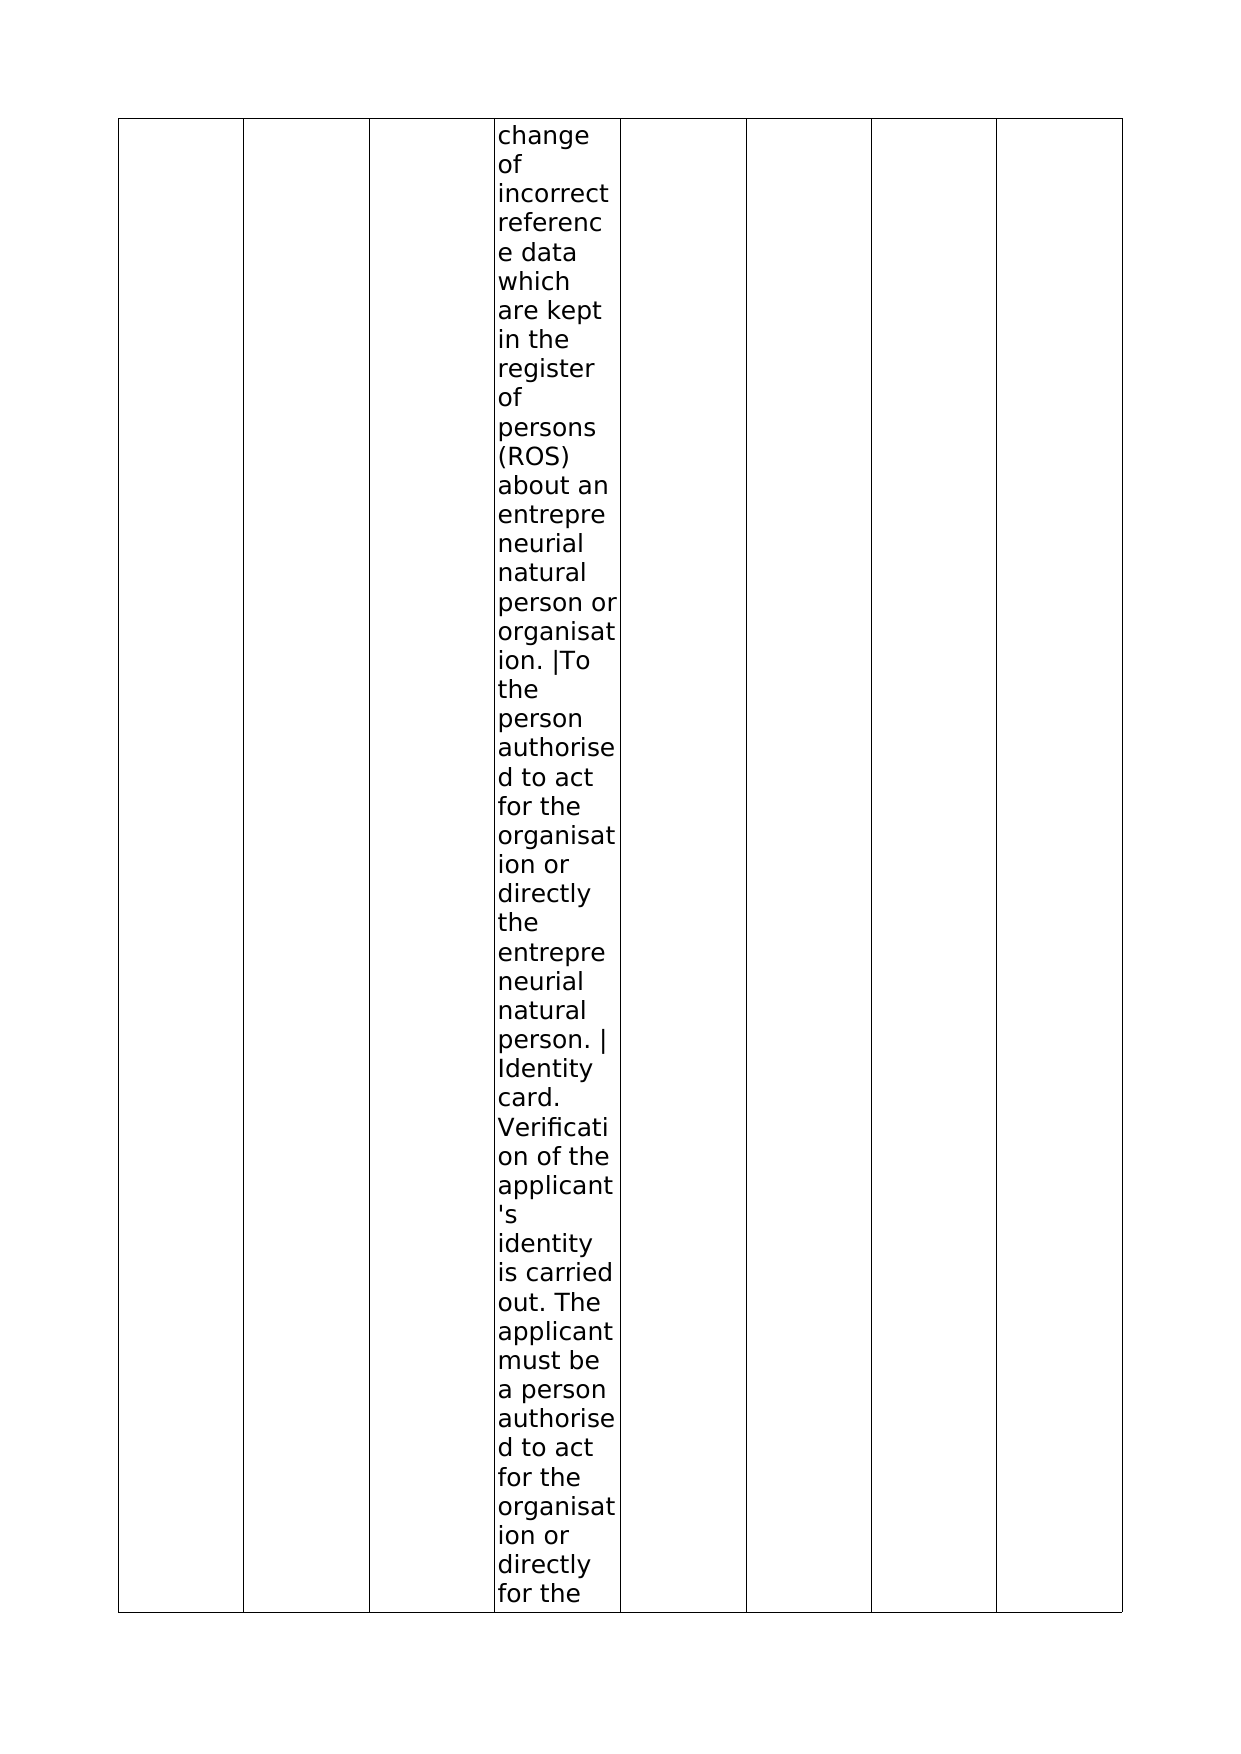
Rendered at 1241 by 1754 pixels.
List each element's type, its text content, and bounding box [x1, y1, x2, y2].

table_cell [747, 119, 871, 1612]
table_cell [997, 119, 1122, 1612]
table_cell change of incorrect reference data which are kept in the register of persons (ROS) about an entrepreneurial natural person or organisation. |To the person authorised to act for the organisation or directly the entrepreneurial natural person. |Identity card. Verification of the applicant's identity is carried out. The applicant must be a person authorised to act for the organisation or directly for the [495, 119, 620, 1612]
table_cell [621, 119, 746, 1612]
table_cell [244, 119, 369, 1612]
table_cell [872, 119, 996, 1612]
table_cell [370, 119, 494, 1612]
table_cell [119, 119, 243, 1612]
